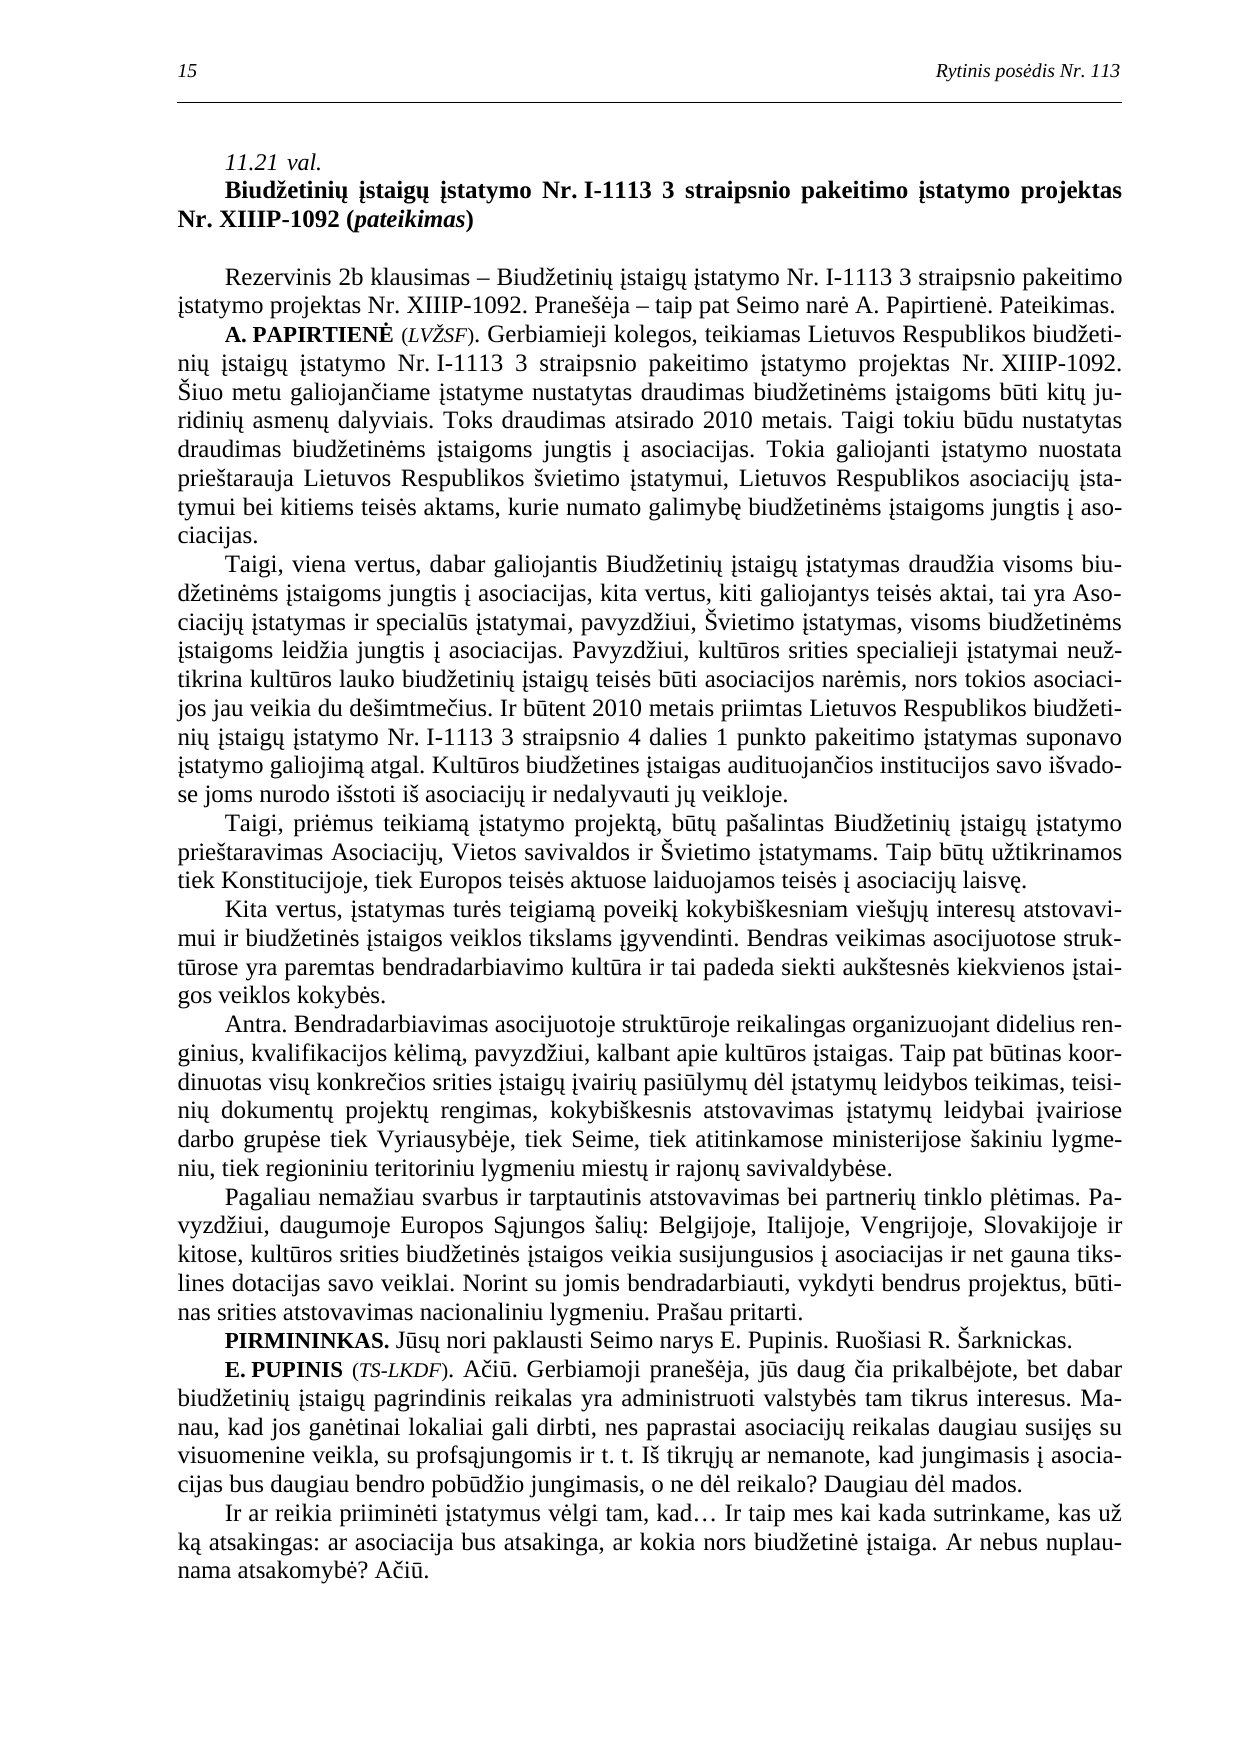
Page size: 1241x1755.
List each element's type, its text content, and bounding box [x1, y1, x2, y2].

text A. PAPIRTIENĖ (LVŽSF). Ger­bia­mie­ji ko­le­gos, tei­kia­mas Lie­tu­vos Res­pub­li­kos biu­dže­ti­nių įstai­gų įsta­ty­mo Nr. I-1113 3 straips­nio pa­kei­ti­mo įsta­ty­mo pro­jek­tas Nr. XIIIP-1092. Šiuo me­tu ga­lio­jan­čia­me įsta­ty­me nu­sta­ty­tas drau­di­mas biu­dže­ti­nėms įstai­goms bū­ti ki­tų ju­ridi­nių as­me­nų da­ly­viais. Toks drau­di­mas at­si­ra­do 2010 me­tais. Tai­gi to­kiu bū­du nu­sta­ty­tas drau­di­mas biu­dže­ti­nėms įstai­goms jung­tis į aso­cia­ci­jas. To­kia ga­lio­jan­ti įsta­ty­mo nuo­sta­ta prieš­ta­rau­ja Lie­tu­vos Res­pub­li­kos švie­ti­mo įsta­ty­mui, Lie­tu­vos Res­pub­li­kos aso­cia­ci­jų įsta­tymui bei ki­tiems tei­sės ak­tams, ku­rie nu­ma­to ga­li­my­bę biu­dže­ti­nėms įstai­goms jung­tis į aso­cia­ci­jas. [177, 319, 1122, 549]
text Ki­ta ver­tus, įsta­ty­mas tu­rės tei­gia­mą po­vei­kį ko­ky­biš­kes­niam vie­šų­jų in­te­re­sų at­sto­va­vi­mui ir biu­dže­ti­nės įstai­gos veik­los tiks­lams įgy­ven­din­ti. Ben­dras vei­ki­mas aso­ci­juo­to­se struk­tū­ro­se yra pa­rem­tas ben­dra­dar­bia­vi­mo kul­tū­ra ir tai pa­de­da siek­ti aukš­tes­nės kiek­vie­nos įstai­gos veik­los ko­ky­bės. [177, 894, 1122, 1009]
text Re­zer­vi­nis 2b klau­si­mas – Biu­dže­ti­nių įstai­gų įsta­ty­mo Nr. I-1113 3 straips­nio pa­kei­ti­mo įsta­ty­mo pro­jek­tas Nr. XIIIP-1092. Pra­ne­šė­ja – taip pat Sei­mo na­rė A. Pa­pir­tie­nė. Pa­tei­ki­mas. [177, 262, 1122, 319]
text Tai­gi, pri­ėmus tei­kia­mą įsta­ty­mo pro­jek­tą, bū­tų pa­ša­lin­tas Biu­dže­ti­nių įstai­gų įsta­ty­mo prieš­ta­ra­vi­mas Aso­cia­ci­jų, Vie­tos sa­vi­val­dos ir Švie­ti­mo įsta­ty­mams. Taip bū­tų už­tik­ri­na­mos tiek Kon­sti­tu­ci­jo­je, tiek Eu­ro­pos tei­sės ak­tuo­se lai­duo­ja­mos tei­sės į aso­cia­ci­jų lais­vę. [177, 808, 1122, 894]
text Ir ar rei­kia pri­imi­nė­ti įsta­ty­mus vėl­gi tam, kad… Ir taip mes kai ka­da sutrinka­me, kas už ką at­sa­kin­gas: ar aso­cia­ci­ja bus at­sa­kin­ga, ar ko­kia nors biu­dže­ti­nė įstai­ga. Ar ne­bus nu­plau­na­ma at­sa­ko­my­bė? Ačiū. [177, 1498, 1122, 1584]
text E. PUPINIS (TS-LKDF). Ačiū. Ger­bia­mo­ji pra­ne­šė­ja, jūs daug čia pri­kal­bė­jo­te, bet da­bar biu­dže­ti­nių įstai­gų pa­grin­di­nis rei­ka­las yra ad­mi­nist­ruo­ti vals­ty­bės tam tik­rus in­te­re­sus. Ma­nau, kad jos ga­nė­ti­nai lo­ka­liai ga­li dirb­ti, nes pa­pras­tai aso­cia­ci­jų rei­ka­las dau­giau su­si­jęs su vi­suo­me­ni­ne veik­la, su prof­są­jun­go­mis ir t. t. Iš tik­rų­jų ar ne­ma­no­te, kad jun­gi­ma­sis į aso­cia­ci­jas bus dau­giau ben­dro po­bū­džio jun­gi­ma­sis, o ne dėl rei­ka­lo? Dau­giau dėl ma­dos. [177, 1354, 1122, 1498]
text An­tra. Ben­dra­dar­bia­vi­mas aso­ci­juo­to­je struk­tū­ro­je rei­ka­lin­gas or­ga­ni­zuo­jant di­de­lius ren­gi­nius, kva­li­fi­ka­ci­jos kė­li­mą, pa­vyz­džiui, kal­bant apie kul­tū­ros įstai­gas. Taip pat bū­ti­nas ko­or­di­nuo­tas vi­sų kon­kre­čios sri­ties įstai­gų įvai­rių pa­siū­ly­mų dėl įsta­ty­mų lei­dy­bos tei­ki­mas, tei­si­nių do­ku­men­tų pro­jek­tų ren­gi­mas, ko­ky­biš­kes­nis at­sto­va­vi­mas įsta­ty­mų lei­dy­bai įvai­rio­se dar­bo gru­pė­se tiek Vy­riau­sy­bė­je, tiek Sei­me, tiek ati­tin­ka­mo­se mi­nis­te­ri­jo­se ša­ki­niu lyg­me­niu, tiek re­gio­ni­niu te­ri­to­ri­niu lyg­me­niu mies­tų ir ra­jo­nų sa­vi­val­dy­bė­se. [177, 1009, 1122, 1182]
text Tai­gi, vie­na ver­tus, da­bar ga­lio­jan­tis Biu­dže­ti­nių įstai­gų įsta­ty­mas drau­džia vi­soms biu­dže­ti­nėms įstai­goms jung­tis į aso­cia­ci­jas, ki­ta ver­tus, ki­ti ga­lio­jan­tys tei­sės ak­tai, tai yra Aso­cia­ci­jų įsta­ty­mas ir spe­cia­lūs įsta­ty­mai, pa­vyz­džiui, Švie­ti­mo įsta­ty­mas, vi­soms biu­dže­ti­nėms įstai­goms lei­džia jung­tis į aso­cia­ci­jas. Pa­vyz­džiui, kul­tū­ros sri­ties spe­cia­lie­ji įsta­ty­mai ne­už­tik­ri­na kul­tū­ros lau­ko biu­dže­ti­nių įstai­gų tei­sės bū­ti aso­cia­ci­jos na­rė­mis, nors to­kios aso­cia­ci­jos jau vei­kia du de­šimt­me­čius. Ir bū­tent 2010 me­tais pri­im­tas Lie­tu­vos Res­pub­li­kos biu­dže­ti­nių įstai­gų įsta­ty­mo Nr. I-1113 3 straips­nio 4 da­lies 1 punk­to pa­kei­ti­mo įsta­ty­mas su­po­na­vo įsta­ty­mo ga­lio­ji­mą at­gal. Kul­tū­ros biu­dže­ti­nes įstai­gas au­di­tuo­jan­čios ins­ti­tu­ci­jos sa­vo iš­va­do­se joms nu­ro­do iš­sto­ti iš aso­cia­ci­jų ir ne­da­ly­vau­ti jų veik­lo­je. [177, 549, 1122, 808]
text Biu­dže­ti­nių įstai­gų įsta­ty­mo Nr. I-1113 3 straips­nio pa­kei­ti­mo įsta­ty­mo pro­jek­tas Nr. XIIIP-1092 (pa­tei­ki­mas) [177, 175, 1122, 233]
text 11.21 val. [224, 148, 1122, 175]
text PIRMININKAS. Jū­sų no­ri pa­klaus­ti Sei­mo na­rys E. Pu­pi­nis. Ruo­šia­si R. Šar­knic­kas. [177, 1325, 1122, 1354]
text Pa­ga­liau ne­ma­žiau svar­bus ir tarp­tau­ti­nis at­sto­va­vi­mas bei part­ne­rių tin­klo plė­ti­mas. Pa­vyz­džiui, dau­gu­mo­je Eu­ro­pos Są­jun­gos ša­lių: Bel­gi­jo­je, Ita­li­jo­je, Veng­ri­jo­je, Slo­va­ki­jo­je ir ki­to­se, kul­tū­ros sri­ties biu­dže­ti­nės įstai­gos vei­kia su­si­jun­gu­sios į aso­cia­ci­jas ir net gau­na tiks­li­nes do­ta­ci­jas sa­vo veik­lai. No­rint su jo­mis ben­dra­dar­biau­ti, vyk­dy­ti ben­drus pro­jek­tus, bū­ti­nas sri­ties at­sto­va­vi­mas na­cio­na­li­niu lyg­me­niu. Pra­šau pri­tar­ti. [177, 1182, 1122, 1325]
